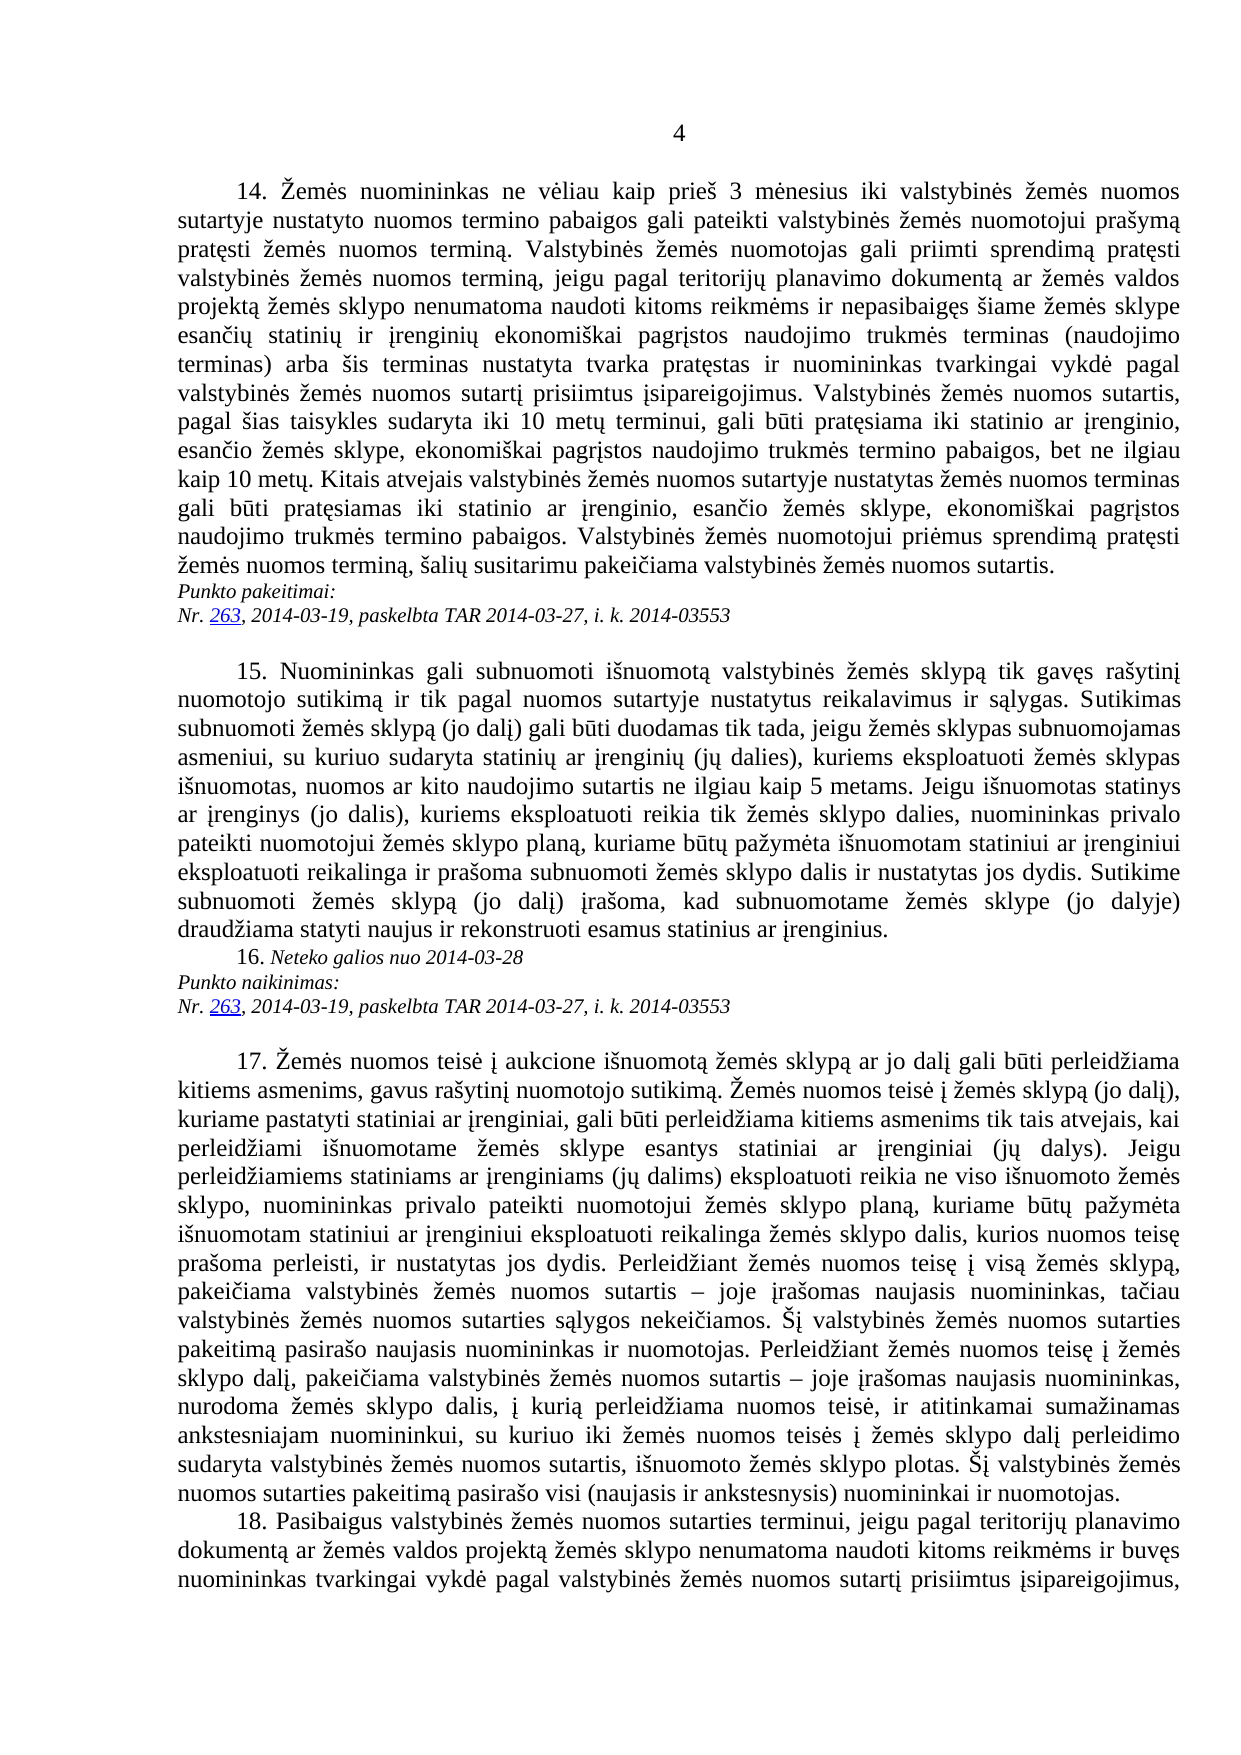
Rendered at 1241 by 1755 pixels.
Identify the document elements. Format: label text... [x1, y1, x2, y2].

text Punkto naikinimas: [177, 969, 1181, 994]
text Nr. 263, 2014-03-19, paskelbta TAR 2014-03-27, i. k. 2014-03553 [177, 994, 1181, 1018]
text 18. Pasibaigus valstybinės žemės nuomos sutarties terminui, jeigu pagal teritorijų planavimo dokumentą ar žemės valdos projektą žemės sklypo nenumatoma naudoti kitoms reikmėms ir buvęs nuomininkas tvarkingai vykdė pagal valstybinės žemės nuomos sutartį prisiimtus įsipareigojimus, [177, 1506, 1181, 1593]
text 14. Žemės nuomininkas ne vėliau kaip prieš 3 mėnesius iki valstybinės žemės nuomos sutartyje nustatyto nuomos termino pabaigos gali pateikti valstybinės žemės nuomotojui prašymą pratęsti žemės nuomos terminą. Valstybinės žemės nuomotojas gali priimti sprendimą pratęsti valstybinės žemės nuomos terminą, jeigu pagal teritorijų planavimo dokumentą ar žemės valdos projektą žemės sklypo nenumatoma naudoti kitoms reikmėms ir nepasibaigęs šiame žemės sklype esančių statinių ir įrenginių ekonomiškai pagrįstos naudojimo trukmės terminas (naudojimo terminas) arba šis terminas nustatyta tvarka pratęstas ir nuomininkas tvarkingai vykdė pagal valstybinės žemės nuomos sutartį prisiimtus įsipareigojimus. Valstybinės žemės nuomos sutartis, pagal šias taisykles sudaryta iki 10 metų terminui, gali būti pratęsiama iki statinio ar įrenginio, esančio žemės sklype, ekonomiškai pagrįstos naudojimo trukmės termino pabaigos, bet ne ilgiau kaip 10 metų. Kitais atvejais valstybinės žemės nuomos sutartyje nustatytas žemės nuomos terminas gali būti pratęsiamas iki statinio ar įrenginio, esančio žemės sklype, ekonomiškai pagrįstos naudojimo trukmės termino pabaigos. Valstybinės žemės nuomotojui priėmus sprendimą pratęsti žemės nuomos terminą, šalių susitarimu pakeičiama valstybinės žemės nuomos sutartis. [177, 176, 1181, 579]
text 17. Žemės nuomos teisė į aukcione išnuomotą žemės sklypą ar jo dalį gali būti perleidžiama kitiems asmenims, gavus rašytinį nuomotojo sutikimą. Žemės nuomos teisė į žemės sklypą (jo dalį), kuriame pastatyti statiniai ar įrenginiai, gali būti perleidžiama kitiems asmenims tik tais atvejais, kai perleidžiami išnuomotame žemės sklype esantys statiniai ar įrenginiai (jų dalys). Jeigu perleidžiamiems statiniams ar įrenginiams (jų dalims) eksploatuoti reikia ne viso išnuomoto žemės sklypo, nuomininkas privalo pateikti nuomotojui žemės sklypo planą, kuriame būtų pažymėta išnuomotam statiniui ar įrenginiui eksploatuoti reikalinga žemės sklypo dalis, kurios nuomos teisę prašoma perleisti, ir nustatytas jos dydis. Perleidžiant žemės nuomos teisę į visą žemės sklypą, pakeičiama valstybinės žemės nuomos sutartis – joje įrašomas naujasis nuomininkas, tačiau valstybinės žemės nuomos sutarties sąlygos nekeičiamos. Šį valstybinės žemės nuomos sutarties pakeitimą pasirašo naujasis nuomininkas ir nuomotojas. Perleidžiant žemės nuomos teisę į žemės sklypo dalį, pakeičiama valstybinės žemės nuomos sutartis – joje įrašomas naujasis nuomininkas, nurodoma žemės sklypo dalis, į kurią perleidžiama nuomos teisė, ir atitinkamai sumažinamas ankstesniajam nuomininkui, su kuriuo iki žemės nuomos teisės į žemės sklypo dalį perleidimo sudaryta valstybinės žemės nuomos sutartis, išnuomoto žemės sklypo plotas. Šį valstybinės žemės nuomos sutarties pakeitimą pasirašo visi (naujasis ir ankstesnysis) nuomininkai ir nuomotojas. [177, 1046, 1181, 1506]
text 15. Nuomininkas gali subnuomoti išnuomotą valstybinės žemės sklypą tik gavęs rašytinį nuomotojo sutikimą ir tik pagal nuomos sutartyje nustatytus reikalavimus ir sąlygas. Sutikimas subnuomoti žemės sklypą (jo dalį) gali būti duodamas tik tada, jeigu žemės sklypas subnuomojamas asmeniui, su kuriuo sudaryta statinių ar įrenginių (jų dalies), kuriems eksploatuoti žemės sklypas išnuomotas, nuomos ar kito naudojimo sutartis ne ilgiau kaip 5 metams. Jeigu išnuomotas statinys ar įrenginys (jo dalis), kuriems eksploatuoti reikia tik žemės sklypo dalies, nuomininkas privalo pateikti nuomotojui žemės sklypo planą, kuriame būtų pažymėta išnuomotam statiniui ar įrenginiui eksploatuoti reikalinga ir prašoma subnuomoti žemės sklypo dalis ir nustatytas jos dydis. Sutikime subnuomoti žemės sklypą (jo dalį) įrašoma, kad subnuomotame žemės sklype (jo dalyje) draudžiama statyti naujus ir rekonstruoti esamus statinius ar įrenginius. [177, 656, 1181, 943]
text Punkto pakeitimai: [177, 579, 1181, 603]
text 16. Neteko galios nuo 2014-03-28 [177, 943, 1181, 969]
text Nr. 263, 2014-03-19, paskelbta TAR 2014-03-27, i. k. 2014-03553 [177, 603, 1181, 627]
